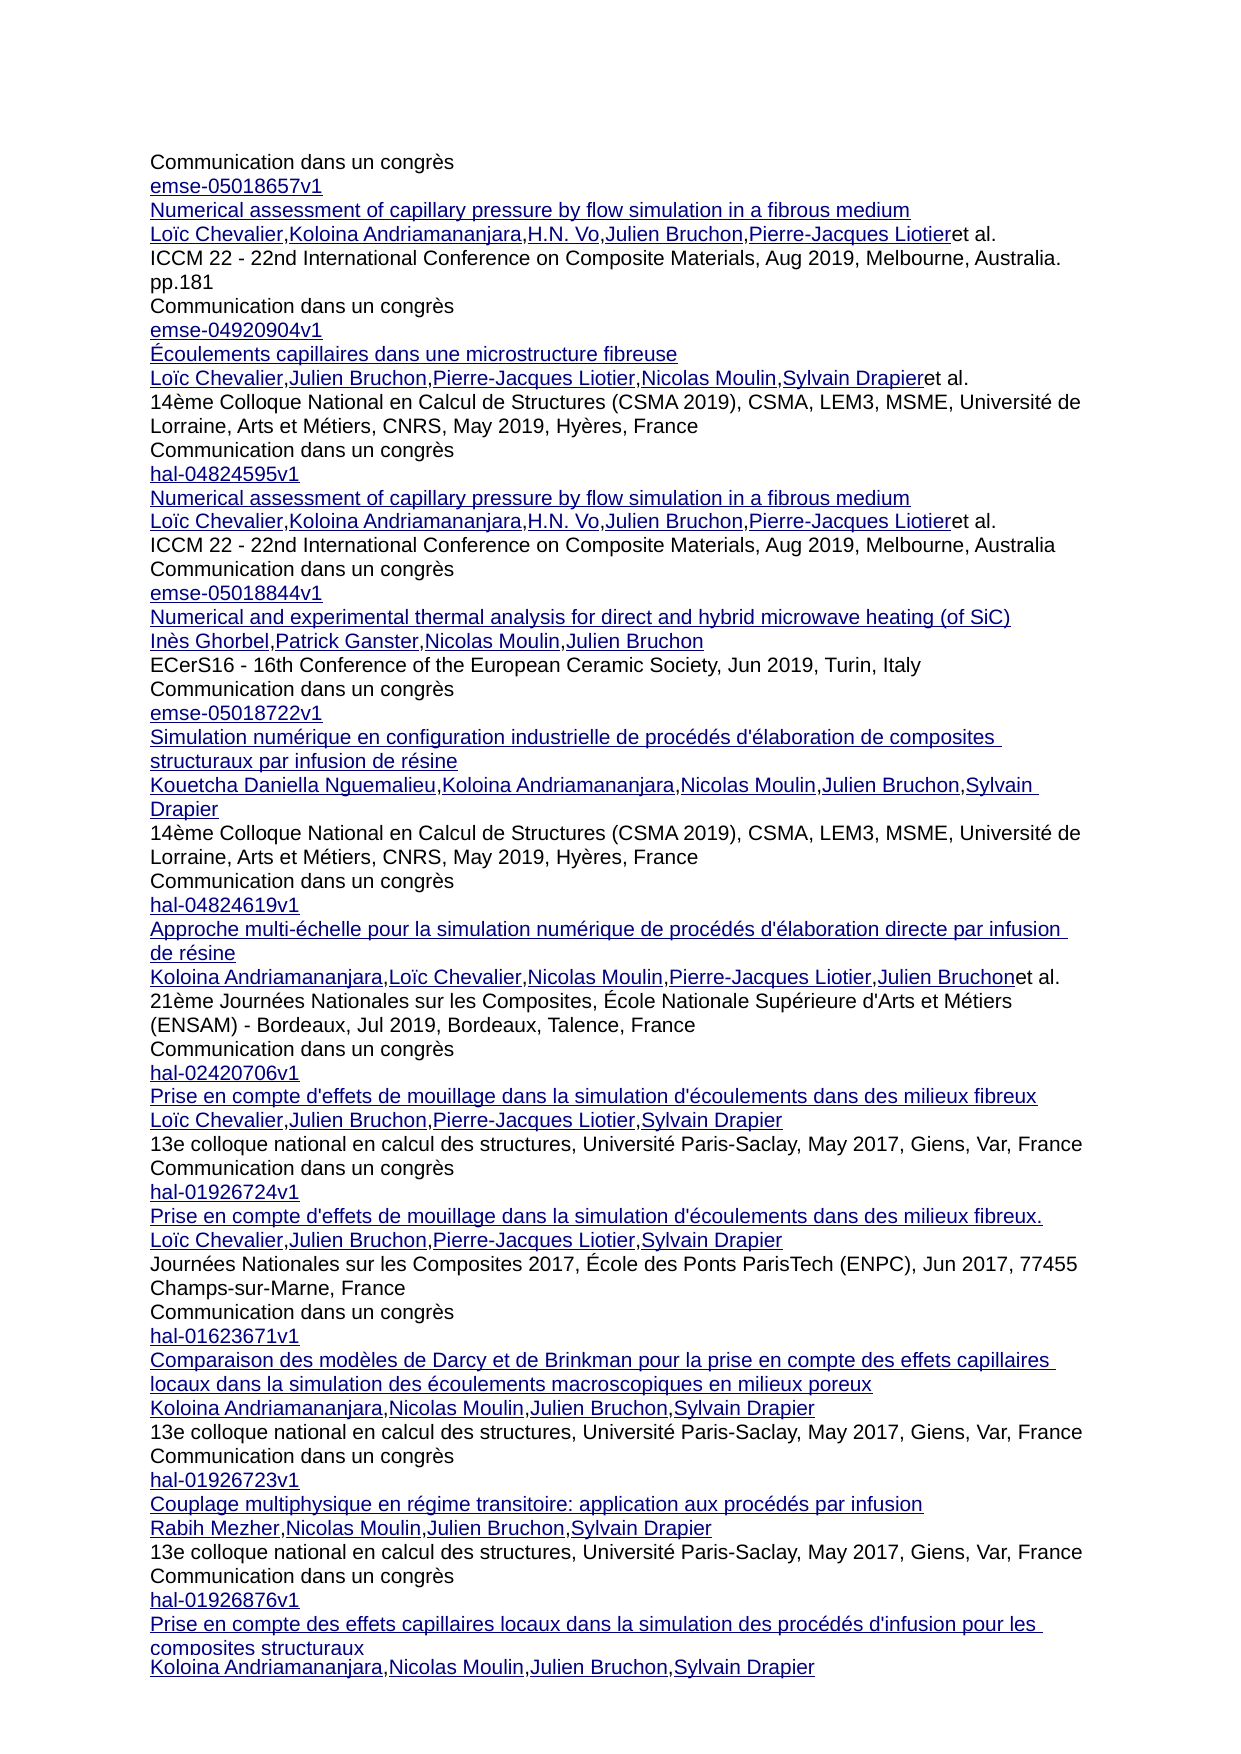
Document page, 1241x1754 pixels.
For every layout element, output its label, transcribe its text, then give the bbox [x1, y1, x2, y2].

table_cell Numerical assessment of capillary pressure by flow simulation in a fibrous medium Loïc Chevalier,Koloina Andriamananjara,H.N. Vo,Julien Bruchon,Pierre-Jacques Liotieret al. ICCM 22 - 22nd International Conference on Composite Materials, Aug 2019, Melbourne, Australia. pp.181 Communication dans un congrès emse-04920904v1 [150, 198, 1090, 342]
table_cell Numerical and experimental thermal analysis for direct and hybrid microwave heating (of SiC) Inès Ghorbel,Patrick Ganster,Nicolas Moulin,Julien Bruchon ECerS16 - 16th Conference of the European Ceramic Society, Jun 2019, Turin, Italy Communication dans un congrès emse-05018722v1 [150, 605, 1090, 725]
table_cell Simulation numérique en configuration industrielle de procédés d'élaboration de composites structuraux par infusion de résine Kouetcha Daniella Nguemalieu,Koloina Andriamananjara,Nicolas Moulin,Julien Bruchon,Sylvain Drapier 14ème Colloque National en Calcul de Structures (CSMA 2019), CSMA, LEM3, MSME, Université de Lorraine, Arts et Métiers, CNRS, May 2019, Hyères, France Communication dans un congrès hal-04824619v1 [150, 725, 1090, 917]
table_cell Comparaison des modèles de Darcy et de Brinkman pour la prise en compte des effets capillaires locaux dans la simulation des écoulements macroscopiques en milieux poreux Koloina Andriamananjara,Nicolas Moulin,Julien Bruchon,Sylvain Drapier 13e colloque national en calcul des structures, Université Paris-Saclay, May 2017, Giens, Var, France Communication dans un congrès hal-01926723v1 [150, 1348, 1090, 1492]
table_cell Écoulements capillaires dans une microstructure fibreuse Loïc Chevalier,Julien Bruchon,Pierre-Jacques Liotier,Nicolas Moulin,Sylvain Drapieret al. 14ème Colloque National en Calcul de Structures (CSMA 2019), CSMA, LEM3, MSME, Université de Lorraine, Arts et Métiers, CNRS, May 2019, Hyères, France Communication dans un congrès hal-04824595v1 [150, 342, 1090, 485]
table_cell Prise en compte d'effets de mouillage dans la simulation d'écoulements dans des milieux fibreux. Loïc Chevalier,Julien Bruchon,Pierre-Jacques Liotier,Sylvain Drapier Journées Nationales sur les Composites 2017, École des Ponts ParisTech (ENPC), Jun 2017, 77455 Champs-sur-Marne, France Communication dans un congrès hal-01623671v1 [150, 1204, 1090, 1348]
table_cell Prise en compte d'effets de mouillage dans la simulation d'écoulements dans des milieux fibreux Loïc Chevalier,Julien Bruchon,Pierre-Jacques Liotier,Sylvain Drapier 13e colloque national en calcul des structures, Université Paris-Saclay, May 2017, Giens, Var, France Communication dans un congrès hal-01926724v1 [150, 1084, 1090, 1204]
table_cell Approche multi-échelle pour la simulation numérique de procédés d'élaboration directe par infusion de résine Koloina Andriamananjara,Loïc Chevalier,Nicolas Moulin,Pierre-Jacques Liotier,Julien Bruchonet al. 21ème Journées Nationales sur les Composites, École Nationale Supérieure d'Arts et Métiers (ENSAM) - Bordeaux, Jul 2019, Bordeaux, Talence, France Communication dans un congrès hal-02420706v1 [150, 917, 1090, 1084]
table_cell Couplage multiphysique en régime transitoire: application aux procédés par infusion Rabih Mezher,Nicolas Moulin,Julien Bruchon,Sylvain Drapier 13e colloque national en calcul des structures, Université Paris-Saclay, May 2017, Giens, Var, France Communication dans un congrès hal-01926876v1 [150, 1492, 1090, 1611]
table_cell Prise en compte des effets capillaires locaux dans la simulation des procédés d'infusion pour les composites structuraux Koloina Andriamananjara,Nicolas Moulin,Julien Bruchon,Sylvain Drapier [150, 1611, 1090, 1679]
table_cell Communication dans un congrès emse-05018657v1 [150, 150, 1090, 198]
table_cell Numerical assessment of capillary pressure by flow simulation in a fibrous medium Loïc Chevalier,Koloina Andriamananjara,H.N. Vo,Julien Bruchon,Pierre-Jacques Liotieret al. ICCM 22 - 22nd International Conference on Composite Materials, Aug 2019, Melbourne, Australia Communication dans un congrès emse-05018844v1 [150, 485, 1090, 605]
